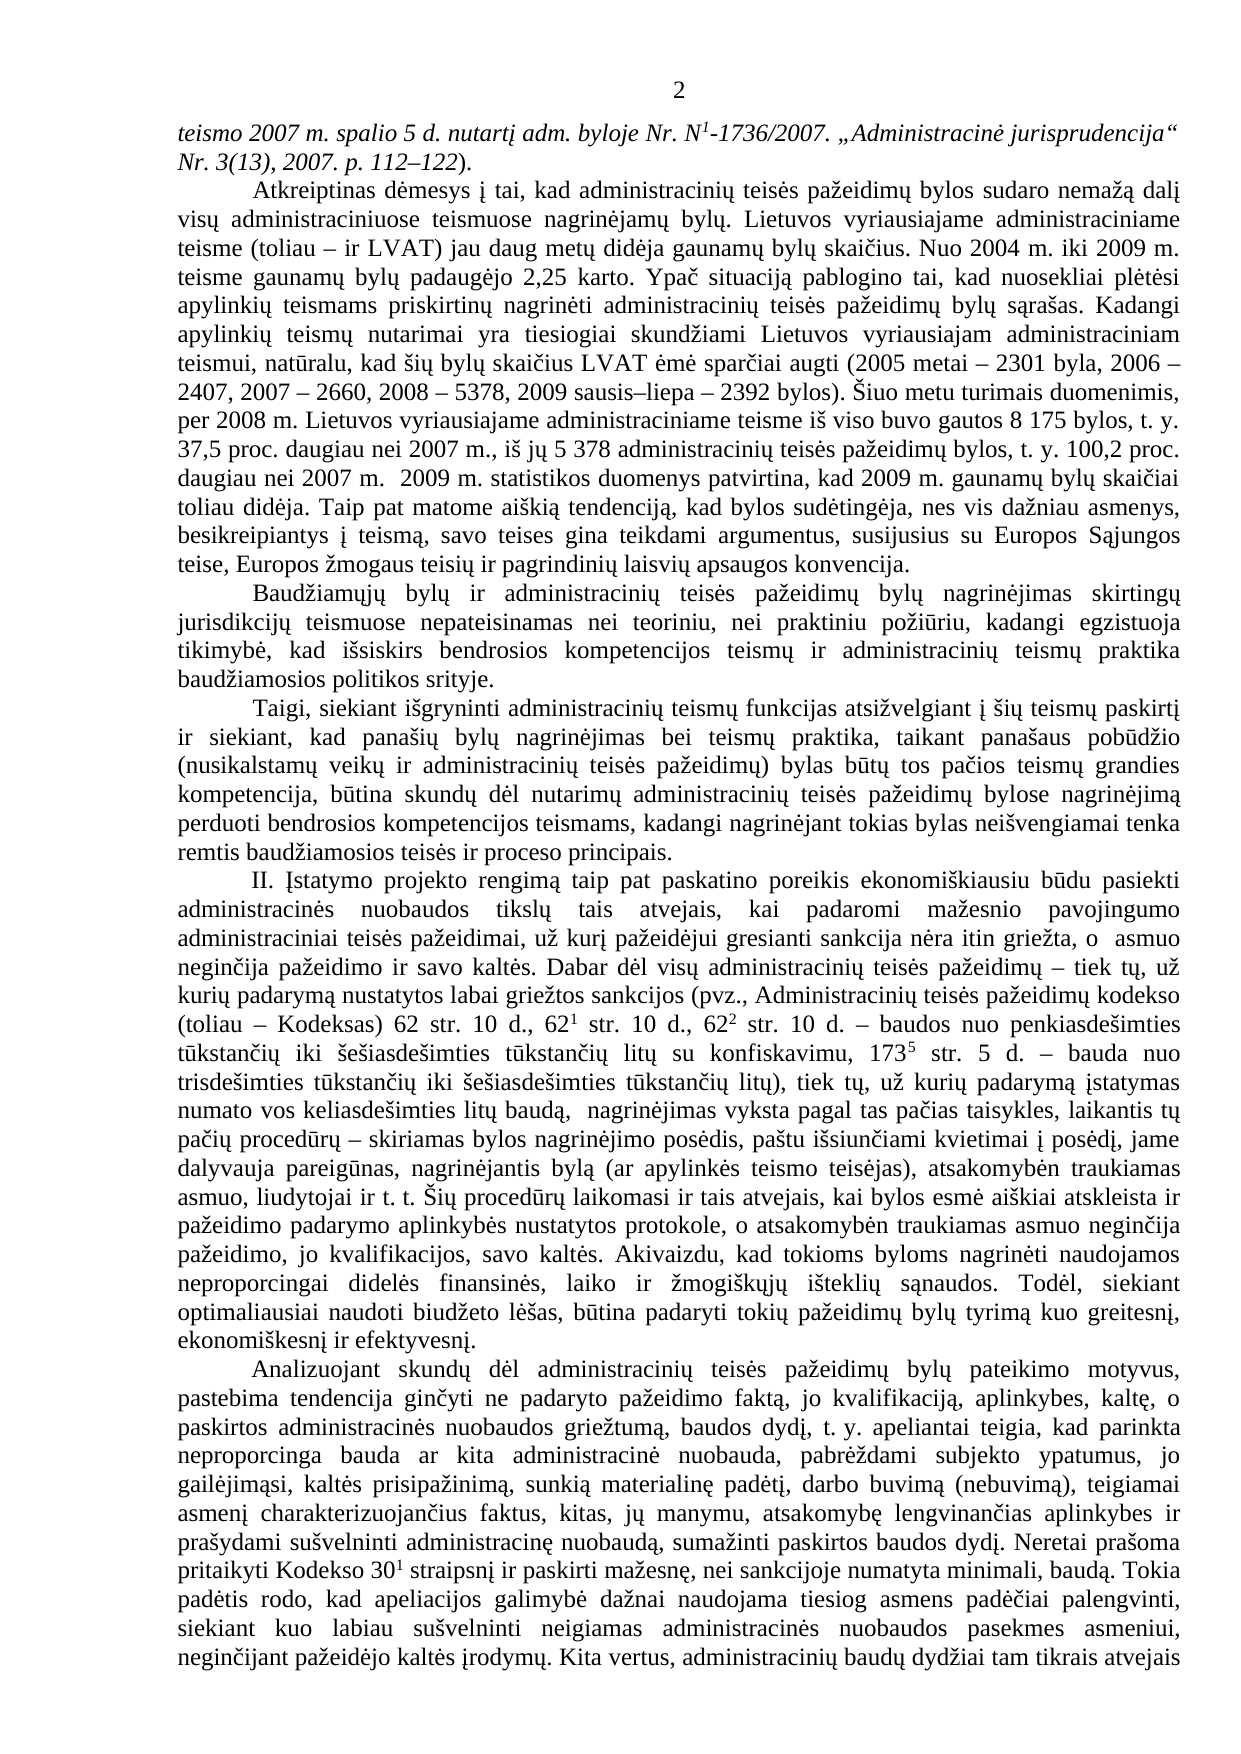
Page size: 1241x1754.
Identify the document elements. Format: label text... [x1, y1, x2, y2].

text II. Įstatymo projekto rengimą taip pat paskatino poreikis ekonomiškiausiu būdu pasiekti administracinės nuobaudos tikslų tais atvejais, kai padaromi mažesnio pavojingumo administraciniai teisės pažeidimai, už kurį pažeidėjui gresianti sankcija nėra itin griežta, o asmuo neginčija pažeidimo ir savo kaltės. Dabar dėl visų administracinių teisės pažeidimų – tiek tų, už kurių padarymą nustatytos labai griežtos sankcijos (pvz., Administracinių teisės pažeidimų kodekso (toliau – Kodeksas) 62 str. 10 d., 621 str. 10 d., 622 str. 10 d. – baudos nuo penkiasdešimties tūkstančių iki šešiasdešimties tūkstančių litų su konfiskavimu, 1735 str. 5 d. – bauda nuo trisdešimties tūkstančių iki šešiasdešimties tūkstančių litų), tiek tų, už kurių padarymą įstatymas numato vos keliasdešimties litų baudą, nagrinėjimas vyksta pagal tas pačias taisykles, laikantis tų pačių procedūrų – skiriamas bylos nagrinėjimo posėdis, paštu išsiunčiami kvietimai į posėdį, jame dalyvauja pareigūnas, nagrinėjantis bylą (ar apylinkės teismo teisėjas), atsakomybėn traukiamas asmuo, liudytojai ir t. t. Šių procedūrų laikomasi ir tais atvejais, kai bylos esmė aiškiai atskleista ir pažeidimo padarymo aplinkybės nustatytos protokole, o atsakomybėn traukiamas asmuo neginčija pažeidimo, jo kvalifikacijos, savo kaltės. Akivaizdu, kad tokioms byloms nagrinėti naudojamos neproporcingai didelės finansinės, laiko ir žmogiškųjų išteklių sąnaudos. Todėl, siekiant optimaliausiai naudoti biudžeto lėšas, būtina padaryti tokių pažeidimų bylų tyrimą kuo greitesnį, ekonomiškesnį ir efektyvesnį. [177, 866, 1181, 1354]
text teismo 2007 m. spalio 5 d. nutartį adm. byloje Nr. N1-1736/2007. „Administracinė jurisprudencija“ Nr. 3(13), 2007. p. 112–122). [177, 118, 1181, 176]
text Taigi, siekiant išgryninti administracinių teismų funkcijas atsižvelgiant į šių teismų paskirtį ir siekiant, kad panašių bylų nagrinėjimas bei teismų praktika, taikant panašaus pobūdžio (nusikalstamų veikų ir administracinių teisės pažeidimų) bylas būtų tos pačios teismų grandies kompetencija, būtina skundų dėl nutarimų administracinių teisės pažeidimų bylose nagrinėjimą perduoti bendrosios kompetencijos teismams, kadangi nagrinėjant tokias bylas neišvengiamai tenka remtis baudžiamosios teisės ir proceso principais. [177, 693, 1181, 866]
text Baudžiamųjų bylų ir administracinių teisės pažeidimų bylų nagrinėjimas skirtingų jurisdikcijų teismuose nepateisinamas nei teoriniu, nei praktiniu požiūriu, kadangi egzistuoja tikimybė, kad išsiskirs bendrosios kompetencijos teismų ir administracinių teismų praktika baudžiamosios politikos srityje. [177, 578, 1181, 693]
text Atkreiptinas dėmesys į tai, kad administracinių teisės pažeidimų bylos sudaro nemažą dalį visų administraciniuose teismuose nagrinėjamų bylų. Lietuvos vyriausiajame administraciniame teisme (toliau – ir LVAT) jau daug metų didėja gaunamų bylų skaičius. Nuo 2004 m. iki 2009 m. teisme gaunamų bylų padaugėjo 2,25 karto. Ypač situaciją pablogino tai, kad nuosekliai plėtėsi apylinkių teismams priskirtinų nagrinėti administracinių teisės pažeidimų bylų sąrašas. Kadangi apylinkių teismų nutarimai yra tiesiogiai skundžiami Lietuvos vyriausiajam administraciniam teismui, natūralu, kad šių bylų skaičius LVAT ėmė sparčiai augti (2005 metai – 2301 byla, 2006 – 2407, 2007 – 2660, 2008 – 5378, 2009 sausis–liepa – 2392 bylos). Šiuo metu turimais duomenimis, per 2008 m. Lietuvos vyriausiajame administraciniame teisme iš viso buvo gautos 8 175 bylos, t. y. 37,5 proc. daugiau nei 2007 m., iš jų 5 378 administracinių teisės pažeidimų bylos, t. y. 100,2 proc. daugiau nei 2007 m. 2009 m. statistikos duomenys patvirtina, kad 2009 m. gaunamų bylų skaičiai toliau didėja. Taip pat matome aiškią tendenciją, kad bylos sudėtingėja, nes vis dažniau asmenys, besikreipiantys į teismą, savo teises gina teikdami argumentus, susijusius su Europos Sąjungos teise, Europos žmogaus teisių ir pagrindinių laisvių apsaugos konvencija. [177, 176, 1181, 578]
text Analizuojant skundų dėl administracinių teisės pažeidimų bylų pateikimo motyvus, pastebima tendencija ginčyti ne padaryto pažeidimo faktą, jo kvalifikaciją, aplinkybes, kaltę, o paskirtos administracinės nuobaudos griežtumą, baudos dydį, t. y. apeliantai teigia, kad parinkta neproporcinga bauda ar kita administracinė nuobauda, pabrėždami subjekto ypatumus, jo gailėjimąsi, kaltės prisipažinimą, sunkią materialinę padėtį, darbo buvimą (nebuvimą), teigiamai asmenį charakterizuojančius faktus, kitas, jų manymu, atsakomybę lengvinančias aplinkybes ir prašydami sušvelninti administracinę nuobaudą, sumažinti paskirtos baudos dydį. Neretai prašoma pritaikyti Kodekso 301 straipsnį ir paskirti mažesnę, nei sankcijoje numatyta minimali, baudą. Tokia padėtis rodo, kad apeliacijos galimybė dažnai naudojama tiesiog asmens padėčiai palengvinti, siekiant kuo labiau sušvelninti neigiamas administracinės nuobaudos pasekmes asmeniui, neginčijant pažeidėjo kaltės įrodymų. Kita vertus, administracinių baudų dydžiai tam tikrais atvejais [177, 1354, 1181, 1671]
